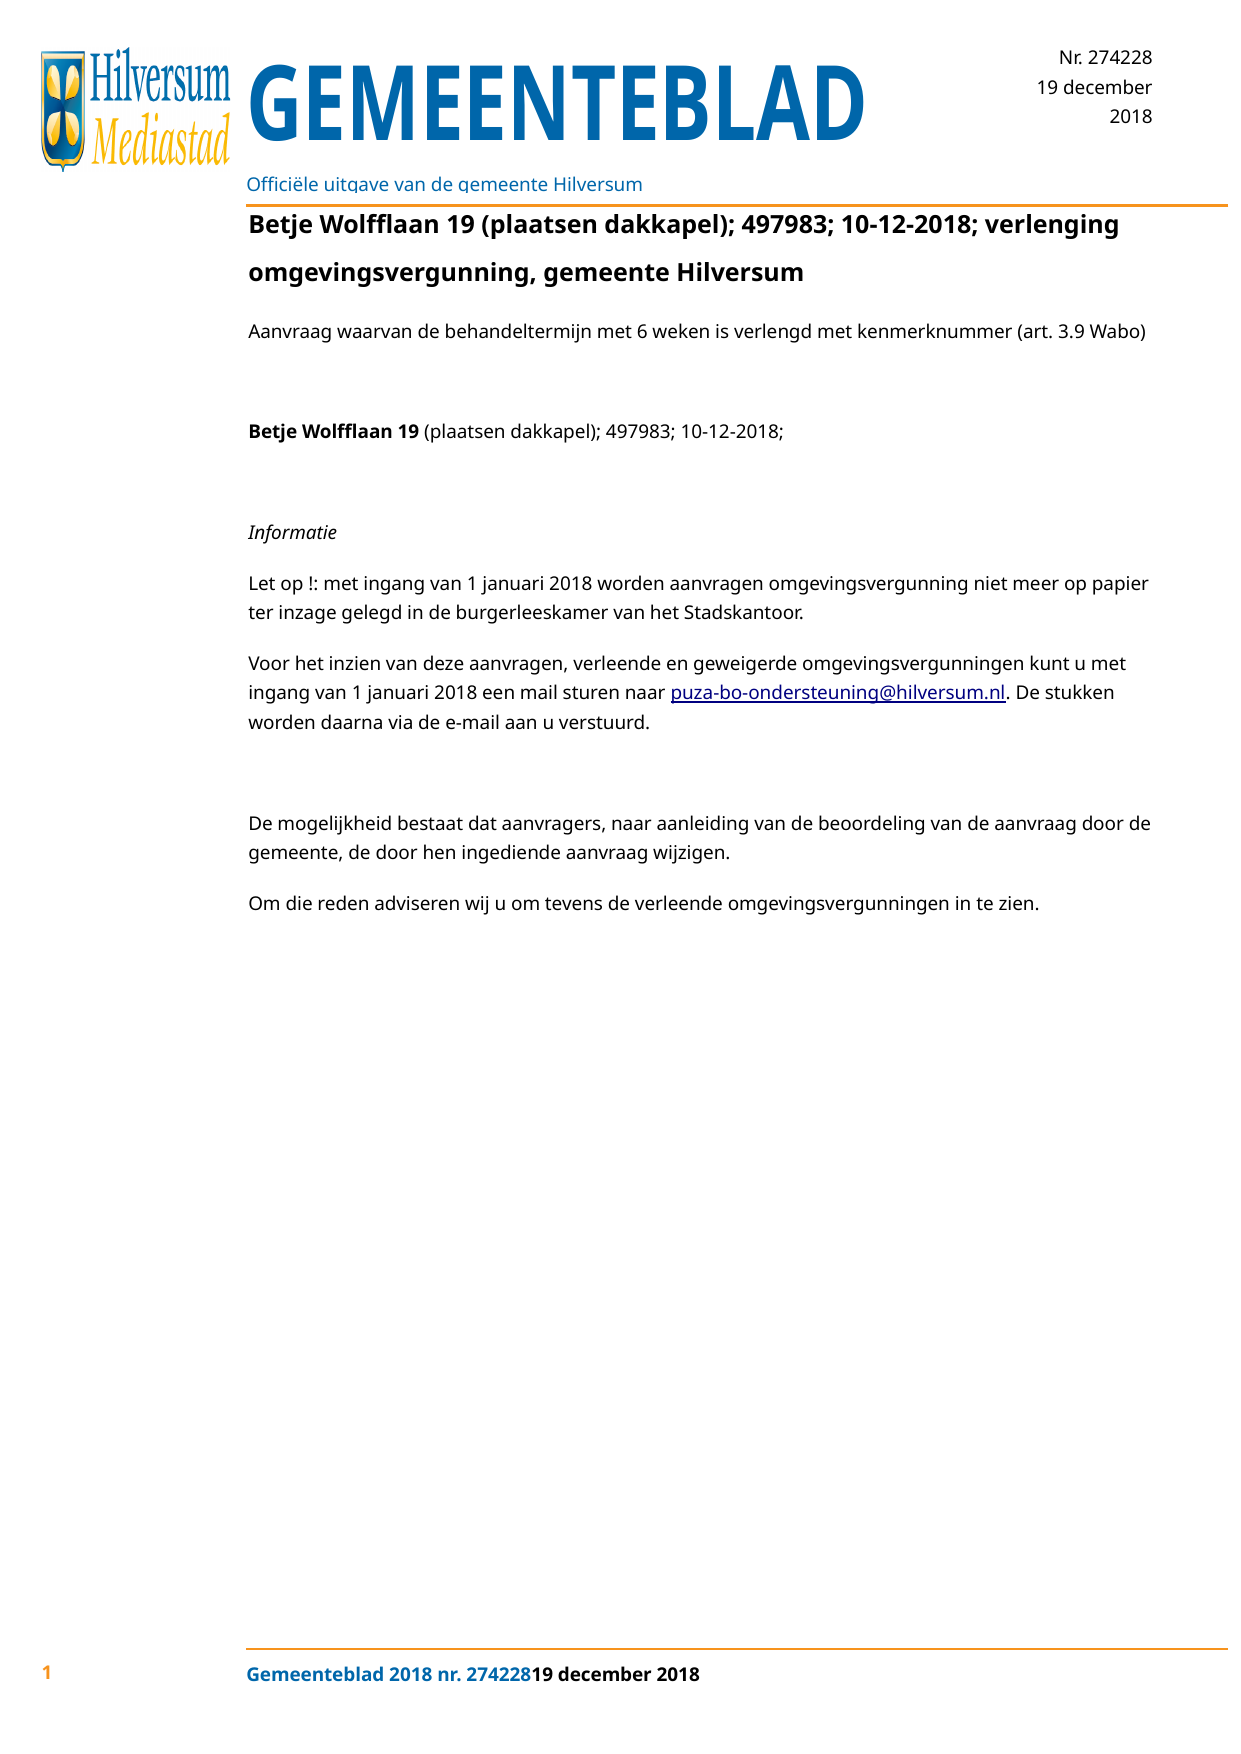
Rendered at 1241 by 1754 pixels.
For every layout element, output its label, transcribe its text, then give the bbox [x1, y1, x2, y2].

text Betje Wolfflaan 19 (plaatsen dakkapel); 497983; 10-12-2018; [248, 419, 1152, 444]
text De mogelijkheid bestaat dat aanvragers, naar aanleiding van de beoordeling van de aanvraag door de gemeente, de door hen ingediende aanvraag wijzigen. [248, 810, 1152, 865]
text Informatie [248, 519, 1152, 545]
text Aanvraag waarvan de behandeltermijn met 6 weken is verlengd met kenmerknummer (art. 3.9 Wabo) [248, 318, 1152, 344]
text Voor het inzien van deze aanvragen, verleende en geweigerde omgevingsvergunningen kunt u met ingang van 1 januari 2018 een mail sturen naar puza-bo-ondersteuning@hilversum.nl. De stukken worden daarna via de e-mail aan u verstuurd. [248, 650, 1152, 735]
picture [41, 47, 231, 172]
text Betje Wolfflaan 19 (plaatsen dakkapel); 497983; 10-12-2018; verlenging omgevingsvergunning, gemeente Hilversum [248, 207, 1152, 288]
text Let op !: met ingang van 1 januari 2018 worden aanvragen omgevingsvergunning niet meer op papier ter inzage gelegd in de burgerleeskamer van het Stadskantoor. [248, 570, 1152, 625]
text Om die reden adviseren wij u om tevens de verleende omgevingsvergunningen in te zien. [248, 890, 1152, 916]
